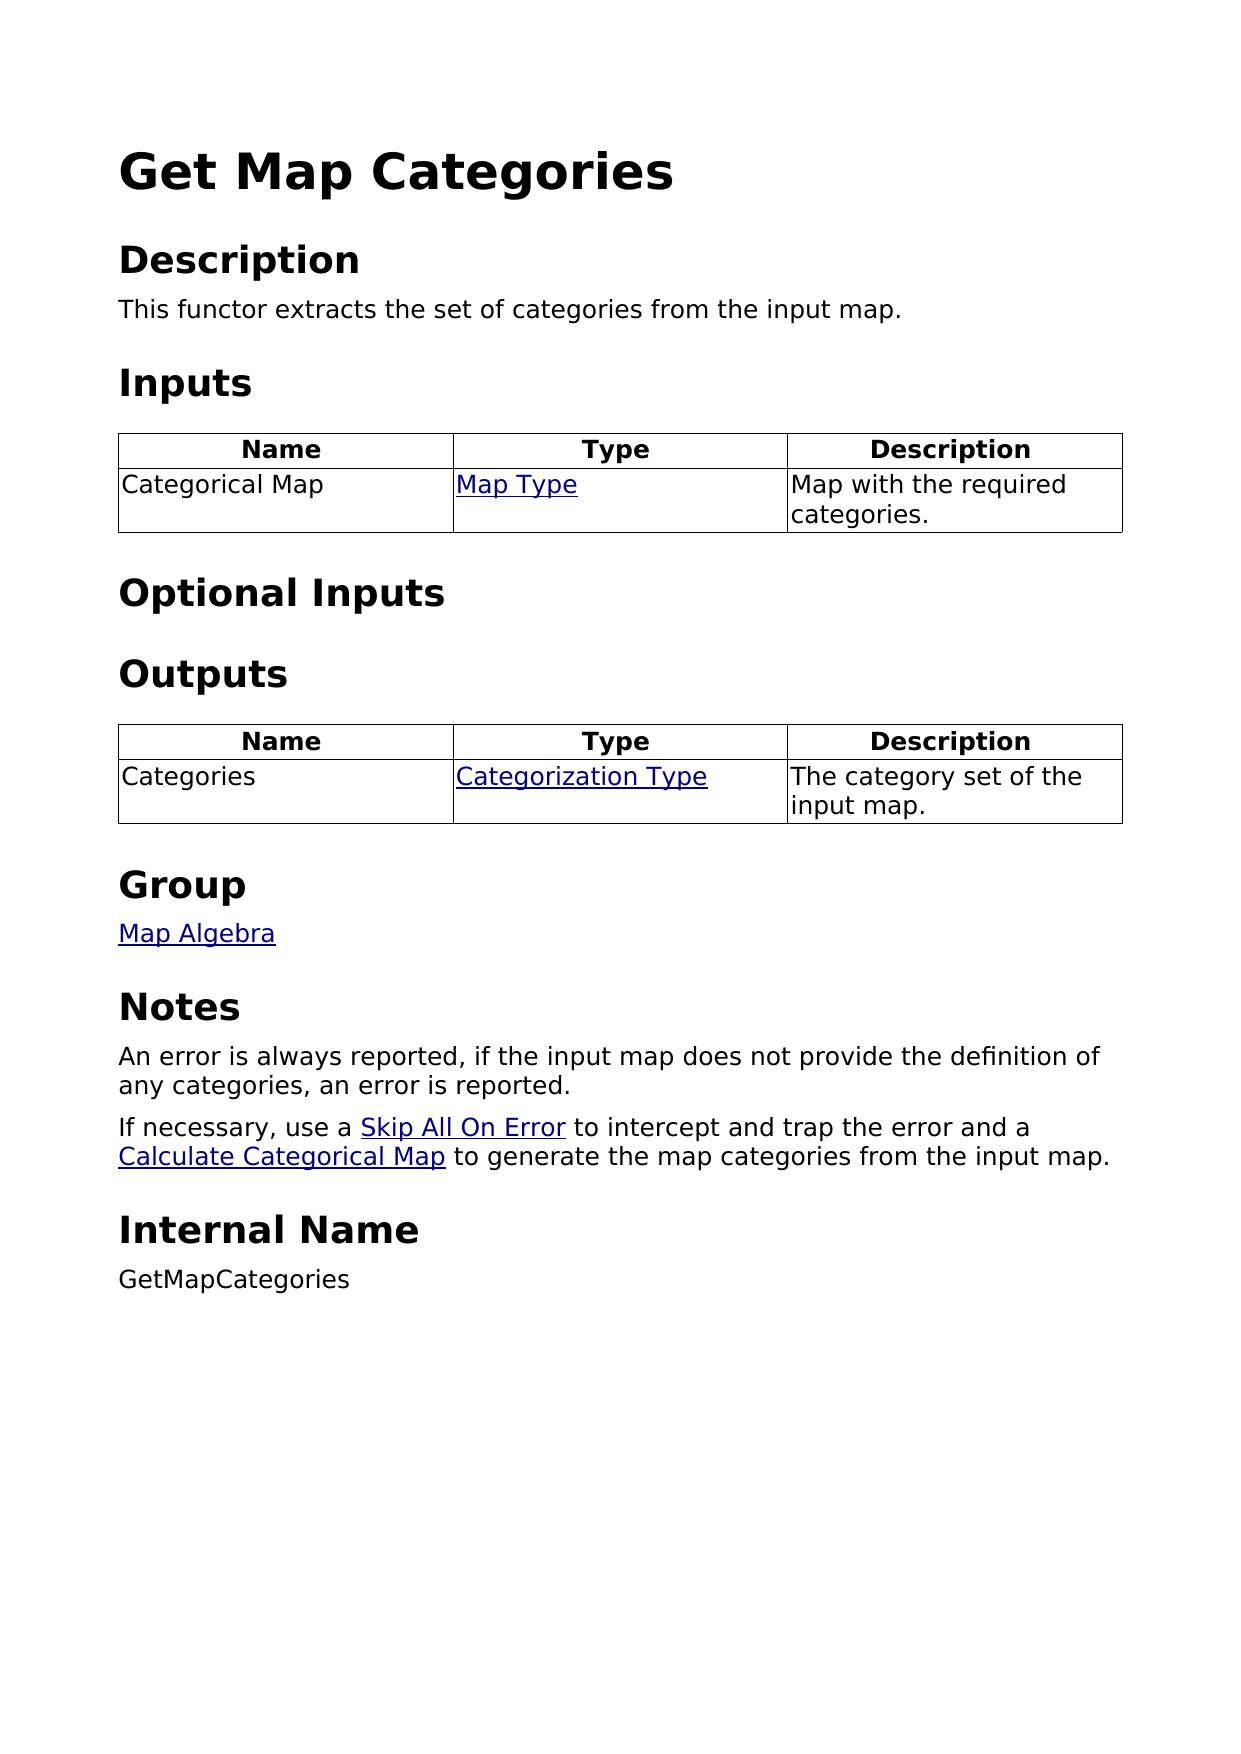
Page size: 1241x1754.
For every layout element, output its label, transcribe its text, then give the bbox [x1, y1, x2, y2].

table_header Description [788, 725, 1122, 759]
table_cell Categories [119, 760, 453, 823]
text An error is always reported, if the input map does not provide the definition of any categories, an error is reported. [118, 1042, 1122, 1101]
table_cell Map with the required categories. [788, 469, 1122, 532]
text If necessary, use a Skip All On Error to intercept and trap the error and a Calculate Categorical Map to generate the map categories from the input map. [118, 1113, 1122, 1171]
table_header Type [454, 725, 787, 759]
subtitle Get Map Categories [118, 143, 1122, 201]
text Map Algebra [118, 919, 1122, 948]
table_header Description [788, 434, 1122, 468]
text This functor extracts the set of categories from the input map. [118, 295, 1122, 324]
subtitle Inputs [118, 362, 1122, 405]
subtitle Group [118, 863, 1122, 907]
subtitle Outputs [118, 653, 1122, 697]
table_cell Categorical Map [119, 469, 453, 532]
table_cell Map Type [454, 469, 787, 532]
table_cell Categorization Type [454, 760, 787, 823]
table_header Type [454, 434, 787, 468]
subtitle Internal Name [118, 1209, 1122, 1252]
table_header Name [119, 725, 453, 759]
table_cell The category set of the input map. [788, 760, 1122, 823]
subtitle Optional Inputs [118, 572, 1122, 616]
subtitle Description [118, 239, 1122, 282]
table_header Name [119, 434, 453, 468]
text GetMapCategories [118, 1265, 1122, 1294]
subtitle Notes [118, 986, 1122, 1030]
